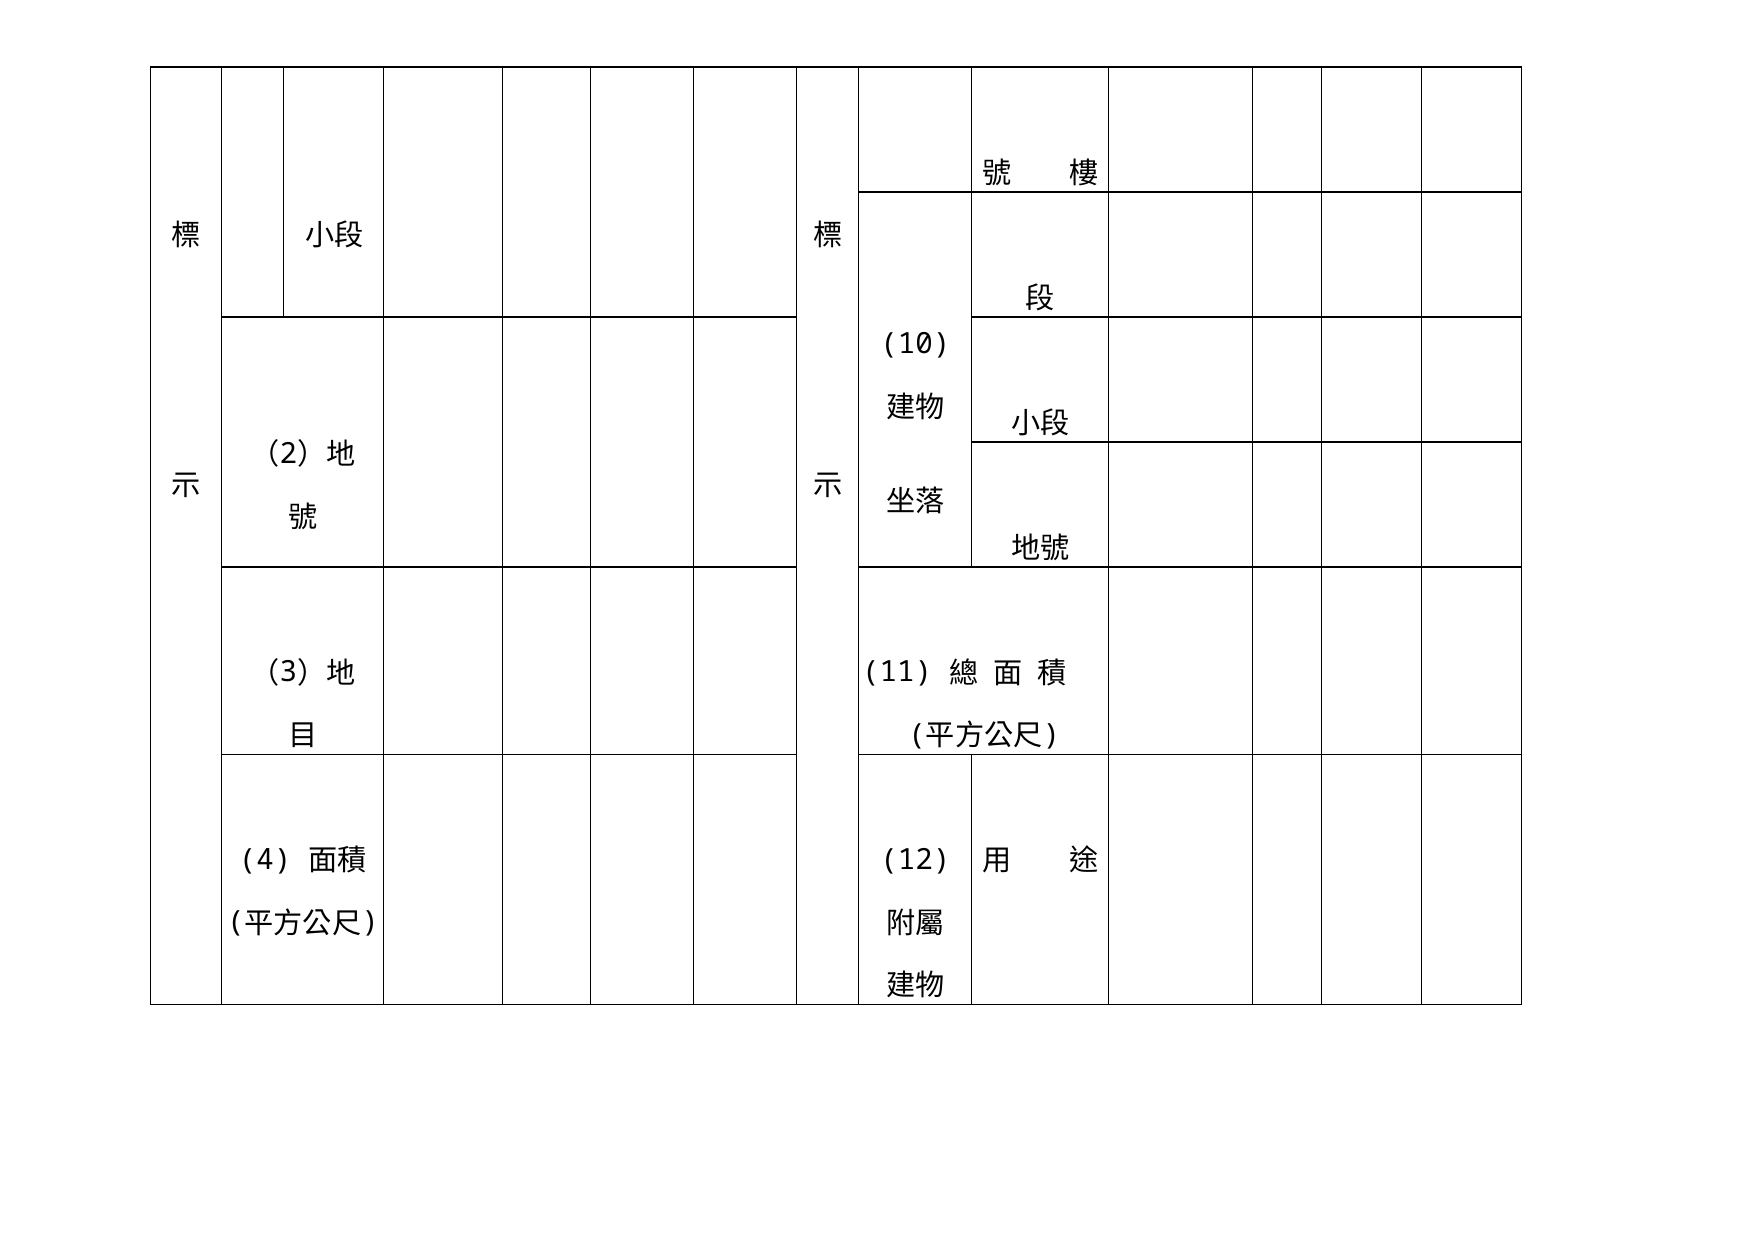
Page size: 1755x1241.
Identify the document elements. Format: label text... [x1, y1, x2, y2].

table_cell [591, 755, 693, 1004]
table_cell [1422, 193, 1521, 316]
table_cell [1522, 191, 1603, 316]
table_cell [1253, 318, 1321, 441]
table_cell [1109, 68, 1252, 191]
table_cell [1522, 566, 1603, 754]
table_cell [384, 318, 502, 566]
table_cell [859, 68, 971, 191]
table_cell [1253, 443, 1321, 566]
table_cell 土 地 標 示 [151, 68, 221, 1004]
table_cell [503, 68, 590, 316]
table_cell [1522, 316, 1603, 441]
table_cell [1322, 755, 1421, 1004]
table_cell [1422, 755, 1521, 1004]
table_cell 號 樓 [972, 68, 1108, 191]
table_cell [1522, 441, 1603, 566]
table_cell [1109, 193, 1252, 316]
table_cell [1522, 879, 1603, 1004]
table_cell [1322, 318, 1421, 441]
table_cell (12) 附屬 建物 [859, 755, 971, 1004]
table_cell [1422, 443, 1521, 566]
table_cell 用 途 [972, 755, 1108, 1004]
table_cell [503, 568, 590, 754]
table_cell [694, 568, 796, 754]
table_cell [1422, 68, 1521, 191]
table_cell [384, 68, 502, 316]
table_cell （3）地 目 [222, 568, 383, 754]
table_cell [1322, 443, 1421, 566]
table_cell [1253, 568, 1321, 754]
table_cell [591, 318, 693, 566]
table_cell [503, 318, 590, 566]
table_cell [591, 68, 693, 316]
table_cell [1109, 443, 1252, 566]
table_cell [1322, 193, 1421, 316]
table_cell [384, 568, 502, 754]
table_cell [694, 318, 796, 566]
table_cell [1253, 755, 1321, 1004]
table_cell [503, 755, 590, 1004]
table_cell [1522, 66, 1603, 191]
table_cell [694, 755, 796, 1004]
table_cell [1109, 755, 1252, 1004]
table_cell [1322, 568, 1421, 754]
table_cell (10) 建物 坐落 [859, 193, 971, 566]
table_cell (4) 面積 (平方公尺) [222, 755, 383, 1004]
table_cell [1422, 568, 1521, 754]
table_cell [1109, 568, 1252, 754]
table_cell 地號 [972, 443, 1108, 566]
table_cell 小段 [972, 318, 1108, 441]
table_cell （2）地 號 [222, 318, 383, 566]
table_cell [1253, 193, 1321, 316]
table_cell [1322, 68, 1421, 191]
table_cell 建 物 標 示 [797, 68, 858, 1004]
table_cell [1422, 318, 1521, 441]
table_cell [222, 68, 283, 316]
table_cell [384, 755, 502, 1004]
table_cell 小段 [284, 68, 383, 316]
table_cell [694, 68, 796, 316]
table_cell [591, 568, 693, 754]
table_cell (11) 總 面 積 (平方公尺) [859, 568, 1108, 754]
table_cell 段 [972, 193, 1108, 316]
table_cell [1522, 754, 1603, 879]
table_cell [1253, 68, 1321, 191]
table_cell [1109, 318, 1252, 441]
